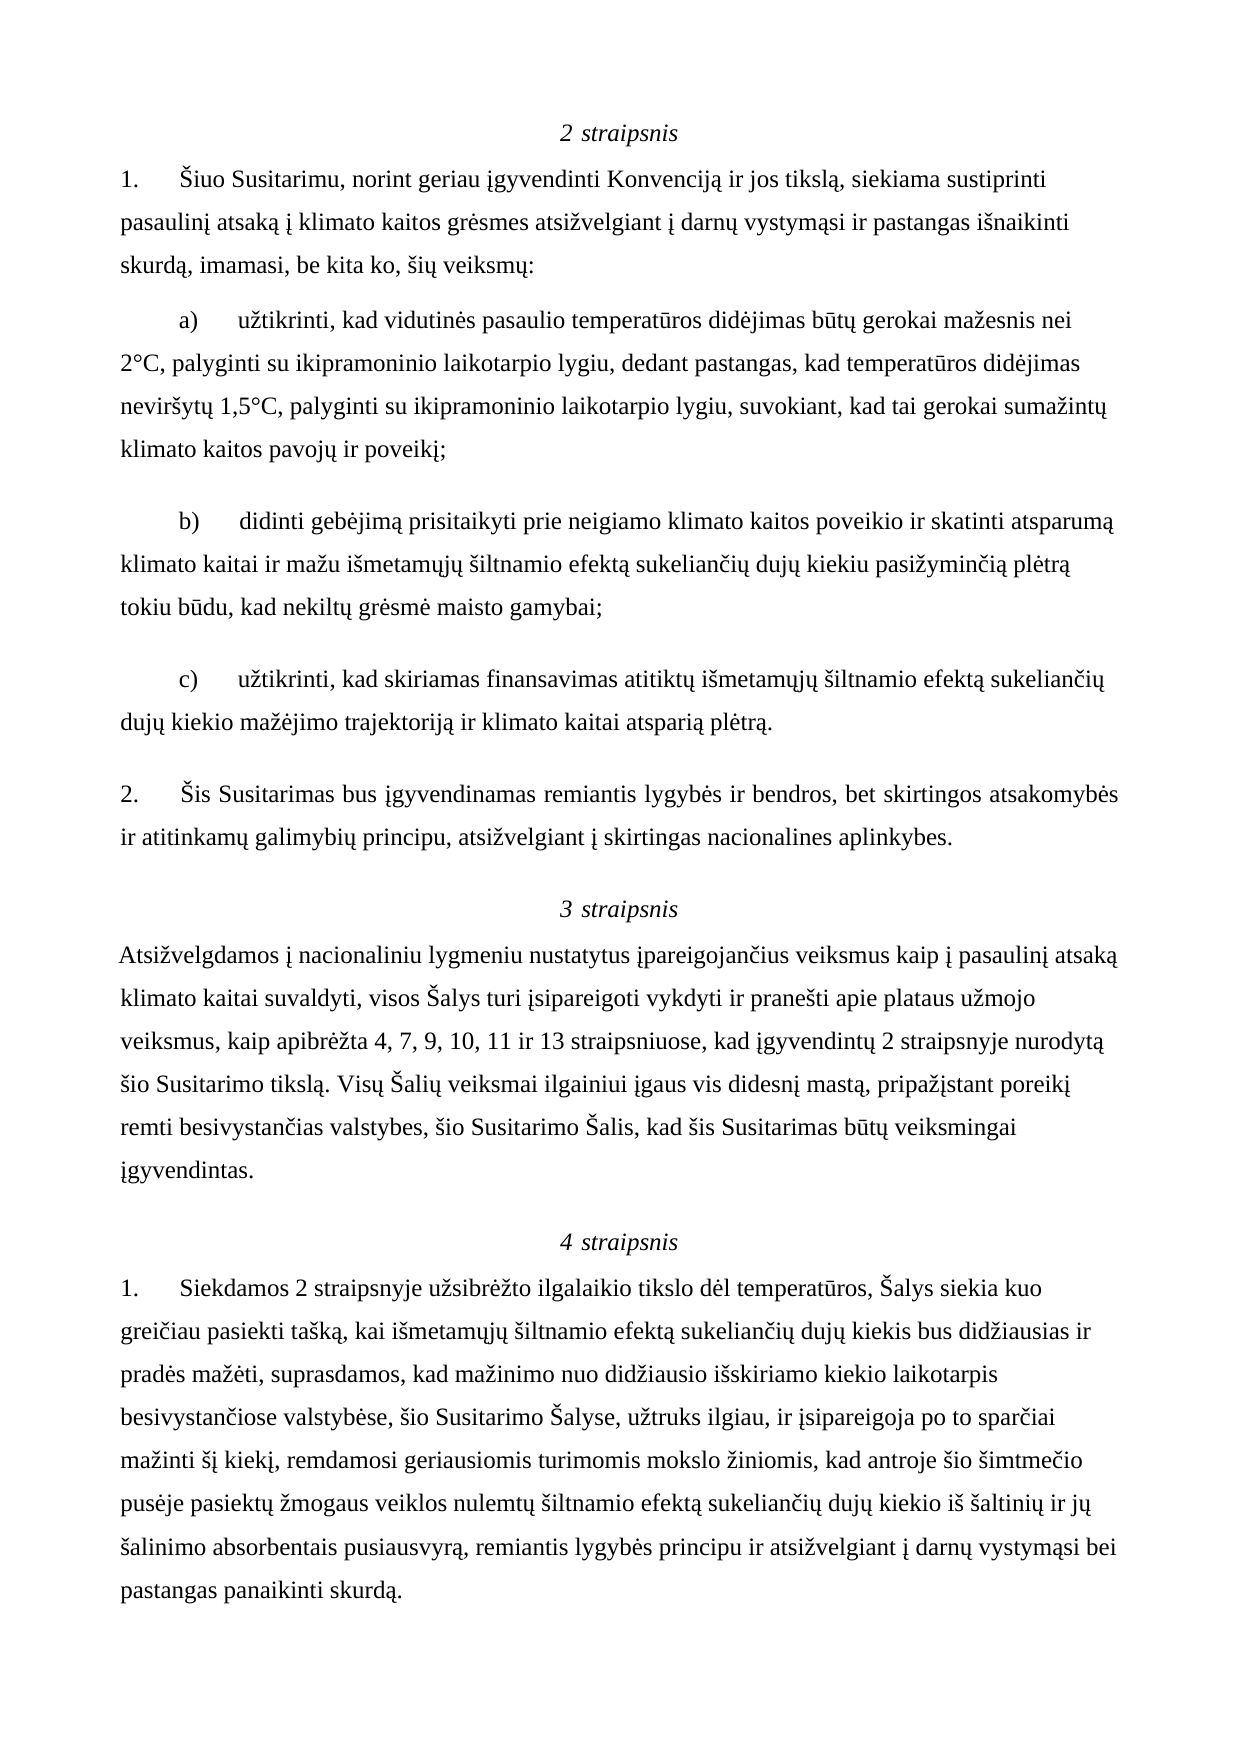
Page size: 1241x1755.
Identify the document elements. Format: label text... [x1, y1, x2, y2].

text 1. Šiuo Susitarimu, norint geriau įgyvendinti Konvenciją ir jos tikslą, siekiama sustiprinti pasaulinį atsaką į klimato kaitos grėsmes atsižvelgiant į darnų vystymąsi ir pastangas išnaikinti skurdą, imamasi, be kita ko, šių veiksmų: [120, 164, 1120, 279]
text b) didinti gebėjimą prisitaikyti prie neigiamo klimato kaitos poveikio ir skatinti atsparumą klimato kaitai ir mažu išmetamųjų šiltnamio efektą sukeliančių dujų kiekiu pasižyminčią plėtrą tokiu būdu, kad nekiltų grėsmė maisto gamybai; [120, 506, 1120, 621]
text 1. Siekdamos 2 straipsnyje užsibrėžto ilgalaikio tikslo dėl temperatūros, Šalys siekia kuo greičiau pasiekti tašką, kai išmetamųjų šiltnamio efektą sukeliančių dujų kiekis bus didžiausias ir pradės mažėti, suprasdamos, kad mažinimo nuo didžiausio išskiriamo kiekio laikotarpis besivystančiose valstybėse, šio Susitarimo Šalyse, užtruks ilgiau, ir įsipareigoja po to sparčiai mažinti šį kiekį, remdamosi geriausiomis turimomis mokslo žiniomis, kad antroje šio šimtmečio pusėje pasiektų žmogaus veiklos nulemtų šiltnamio efektą sukeliančių dujų kiekio iš šaltinių ir jų šalinimo absorbentais pusiausvyrą, remiantis lygybės principu ir atsižvelgiant į darnų vystymąsi bei pastangas panaikinti skurdą. [120, 1273, 1120, 1603]
text a) užtikrinti, kad vidutinės pasaulio temperatūros didėjimas būtų gerokai mažesnis nei 2°C, palyginti su ikipramoninio laikotarpio lygiu, dedant pastangas, kad temperatūros didėjimas neviršytų 1,5°C, palyginti su ikipramoninio laikotarpio lygiu, suvokiant, kad tai gerokai sumažintų klimato kaitos pavojų ir poveikį; [120, 305, 1120, 463]
text Atsižvelgdamos į nacionaliniu lygmeniu nustatytus įpareigojančius veiksmus kaip į pasaulinį atsaką klimato kaitai suvaldyti, visos Šalys turi įsipareigoti vykdyti ir pranešti apie plataus užmojo veiksmus, kaip apibrėžta 4, 7, 9, 10, 11 ir 13 straipsniuose, kad įgyvendintų 2 straipsnyje nurodytą šio Susitarimo tikslą. Visų Šalių veiksmai ilgainiui įgaus vis didesnį mastą, pripažįstant poreikį remti besivystančias valstybes, šio Susitarimo Šalis, kad šis Susitarimas būtų veiksmingai įgyvendintas. [118, 940, 1120, 1184]
text 2. Šis Susitarimas bus įgyvendinamas remiantis lygybės ir bendros, bet skirtingos atsakomybės ir atitinkamų galimybių principu, atsižvelgiant į skirtingas nacionalines aplinkybes. [120, 779, 1120, 851]
text c) užtikrinti, kad skiriamas finansavimas atitiktų išmetamųjų šiltnamio efektą sukeliančių dujų kiekio mažėjimo trajektoriją ir klimato kaitai atsparią plėtrą. [120, 664, 1120, 736]
text 3 straipsnis [118, 894, 1122, 923]
text 4 straipsnis [118, 1227, 1122, 1256]
text 2 straipsnis [118, 118, 1122, 147]
